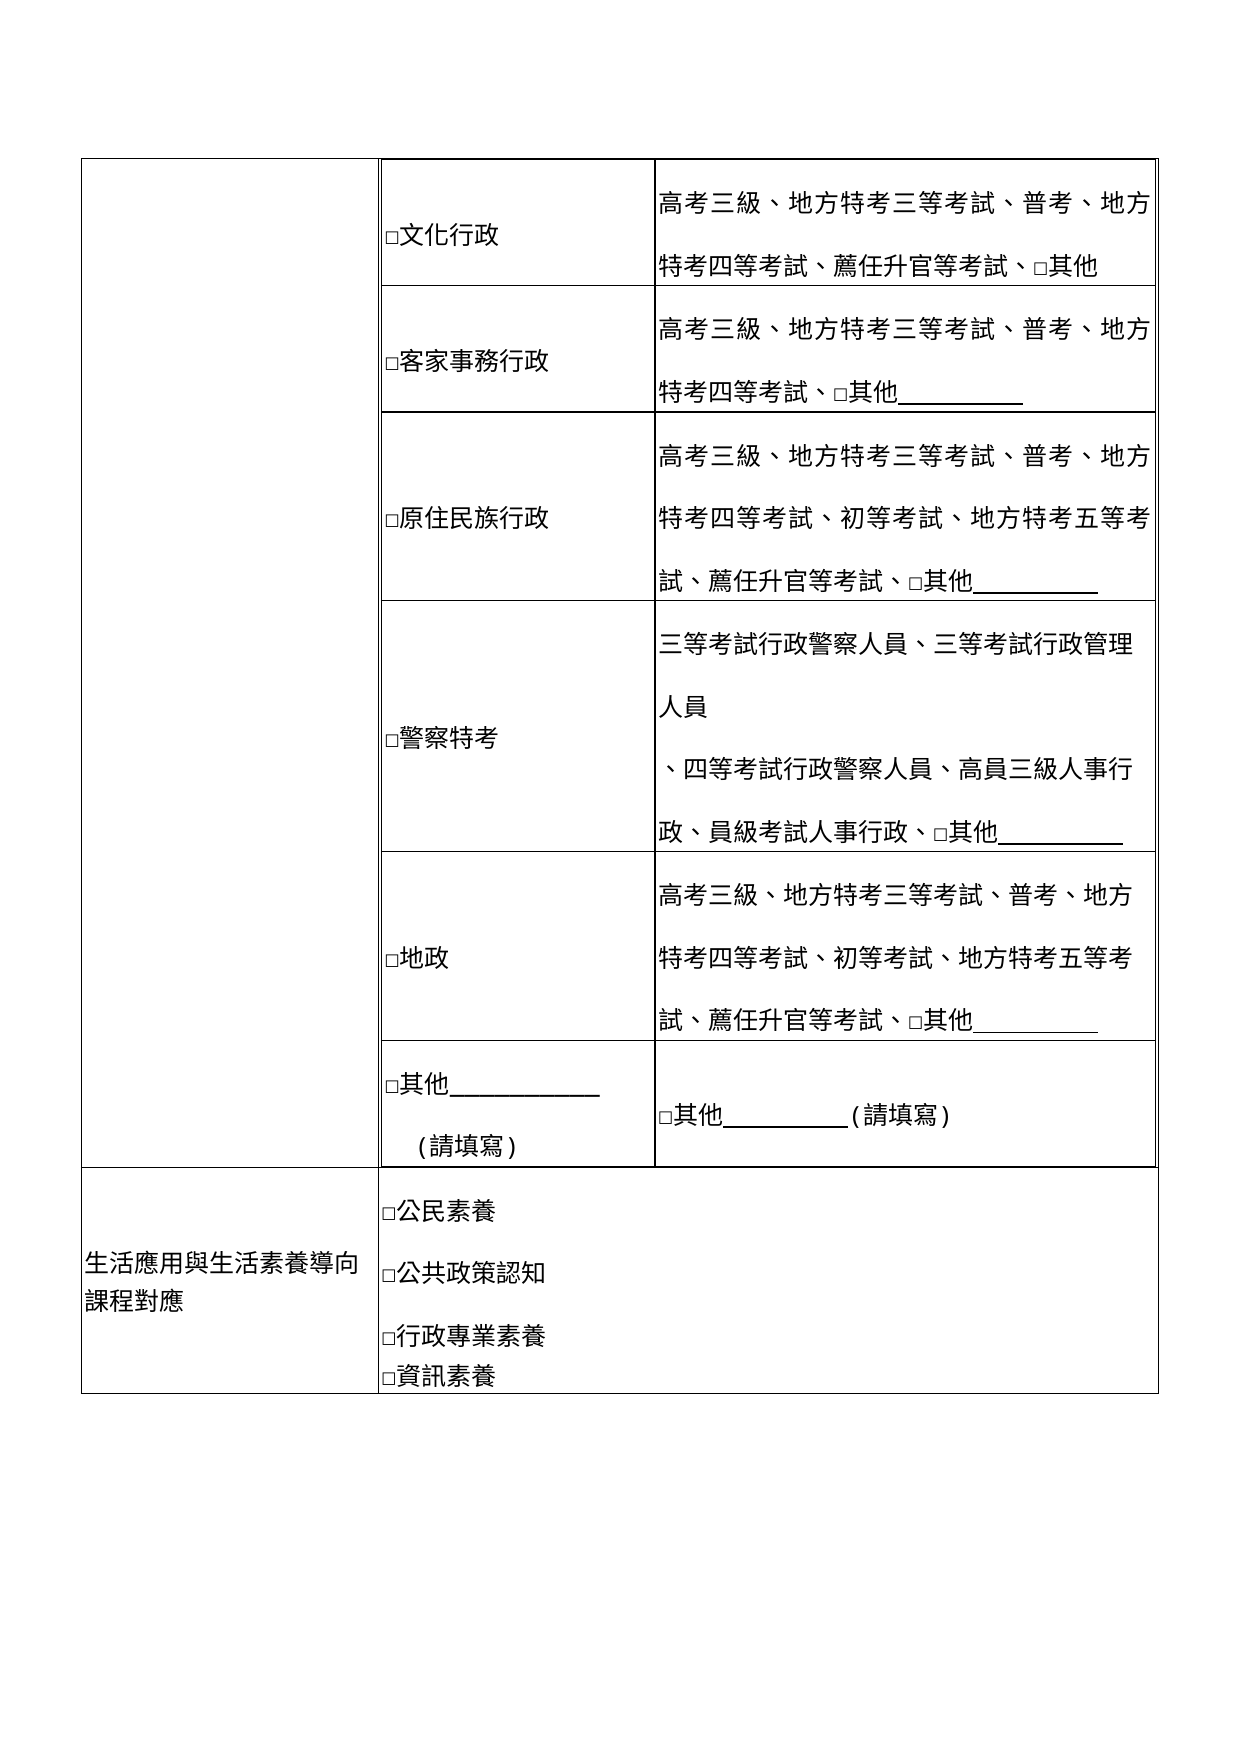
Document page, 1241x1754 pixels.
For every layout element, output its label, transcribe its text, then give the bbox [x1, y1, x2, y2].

table_cell ☐原住民族行政 [382, 413, 654, 600]
table_cell 高考三級、地方特考三等考試、普考、地方特考四等考試、☐其他 [656, 286, 1155, 411]
table_cell ☐地政 [382, 852, 654, 1039]
table_cell ☐警察特考 [382, 601, 654, 851]
table_cell ☐其他 (請填寫) [656, 1041, 1155, 1166]
table_cell ☐文化行政 [382, 160, 654, 285]
table_cell ☐其他__________ (請填寫) [382, 1041, 654, 1166]
table_cell [82, 159, 378, 1167]
table_cell 三等考試行政警察人員、三等考試行政管理人員 、四等考試行政警察人員、高員三級人事行政、員級考試人事行政、☐其他 [656, 601, 1155, 851]
table_cell ☐客家事務行政 [382, 286, 654, 411]
table_cell 高考三級、地方特考三等考試、普考、地方特考四等考試、薦任升官等考試、☐其他 [656, 160, 1155, 285]
table_cell 高考三級、地方特考三等考試、普考、地方特考四等考試、初等考試、地方特考五等考試、薦任升官等考試、☐其他 [656, 413, 1155, 600]
table_cell ☐公民素養 ☐公共政策認知 ☐行政專業素養 ☐資訊素養 [379, 1168, 1158, 1393]
table_cell 高考三級、地方特考三等考試、普考、地方特考四等考試、初等考試、地方特考五等考試、薦任升官等考試、☐其他 [656, 852, 1155, 1039]
table_cell 生活應用與生活素養導向課程對應 [82, 1168, 378, 1393]
